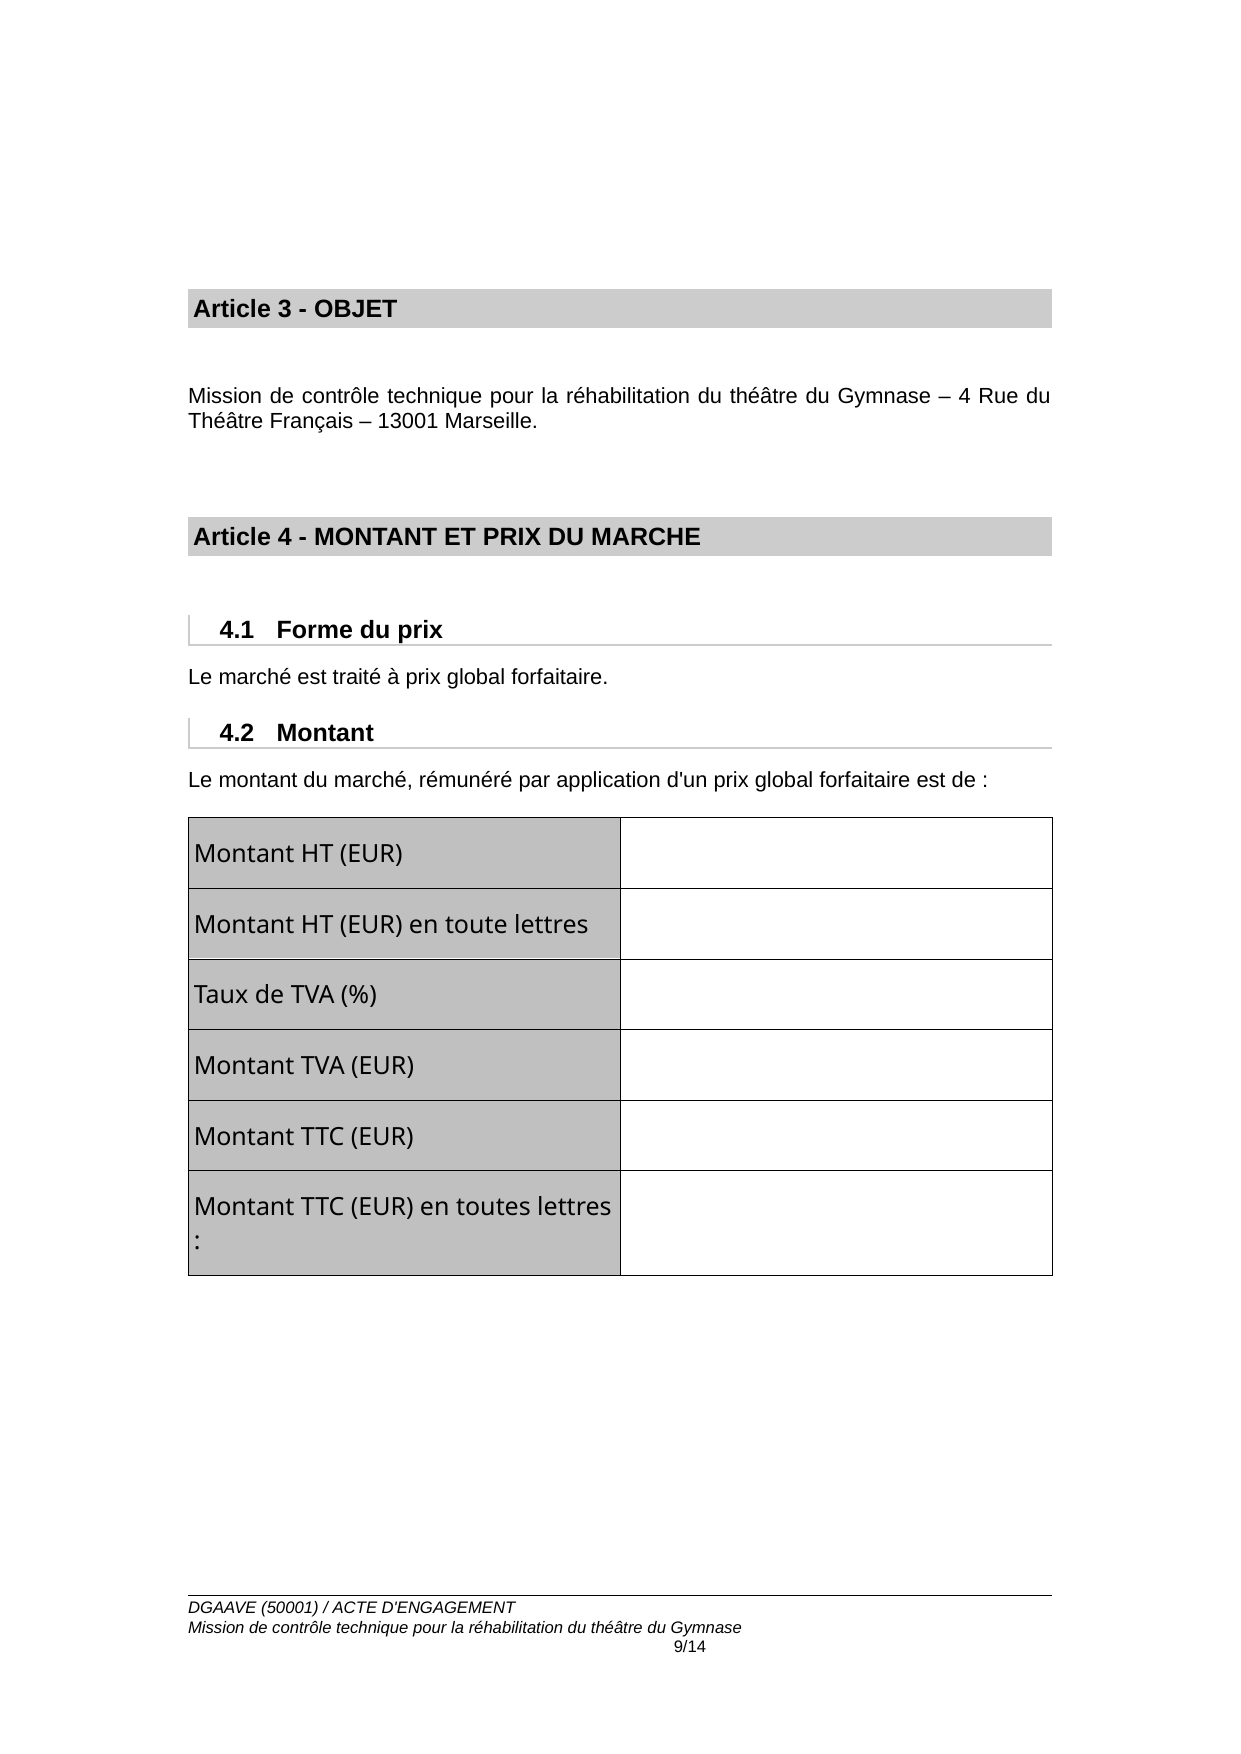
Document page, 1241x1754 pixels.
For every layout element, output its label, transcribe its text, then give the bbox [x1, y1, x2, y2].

subtitle Montant [190, 718, 1052, 747]
table_cell Montant TTC (EUR) en toutes lettres : [189, 1171, 620, 1275]
text Le marché est traité à prix global forfaitaire. [188, 664, 1052, 689]
subtitle Forme du prix [190, 615, 1052, 644]
table_cell Montant HT (EUR) en toute lettres [189, 889, 620, 958]
table_header [621, 818, 1052, 888]
table_cell [621, 1101, 1052, 1170]
table_cell [621, 889, 1052, 958]
text Mission de contrôle technique pour la réhabilitation du théâtre du Gymnase – 4 Rue du Théâtre Français – 13001 Marseille. [188, 382, 1052, 433]
table_cell [621, 960, 1052, 1029]
table_cell [621, 1171, 1052, 1275]
table_header Montant HT (EUR) [189, 818, 620, 888]
text Le montant du marché, rémunéré par application d'un prix global forfaitaire est de : [188, 767, 1052, 792]
table_cell Montant TTC (EUR) [189, 1101, 620, 1170]
table_cell [621, 1030, 1052, 1100]
subtitle OBJET [190, 291, 1050, 326]
table_cell Taux de TVA (%) [189, 960, 620, 1029]
subtitle MONTANT ET PRIX DU MARCHE [190, 520, 1050, 554]
table_cell Montant TVA (EUR) [189, 1030, 620, 1100]
